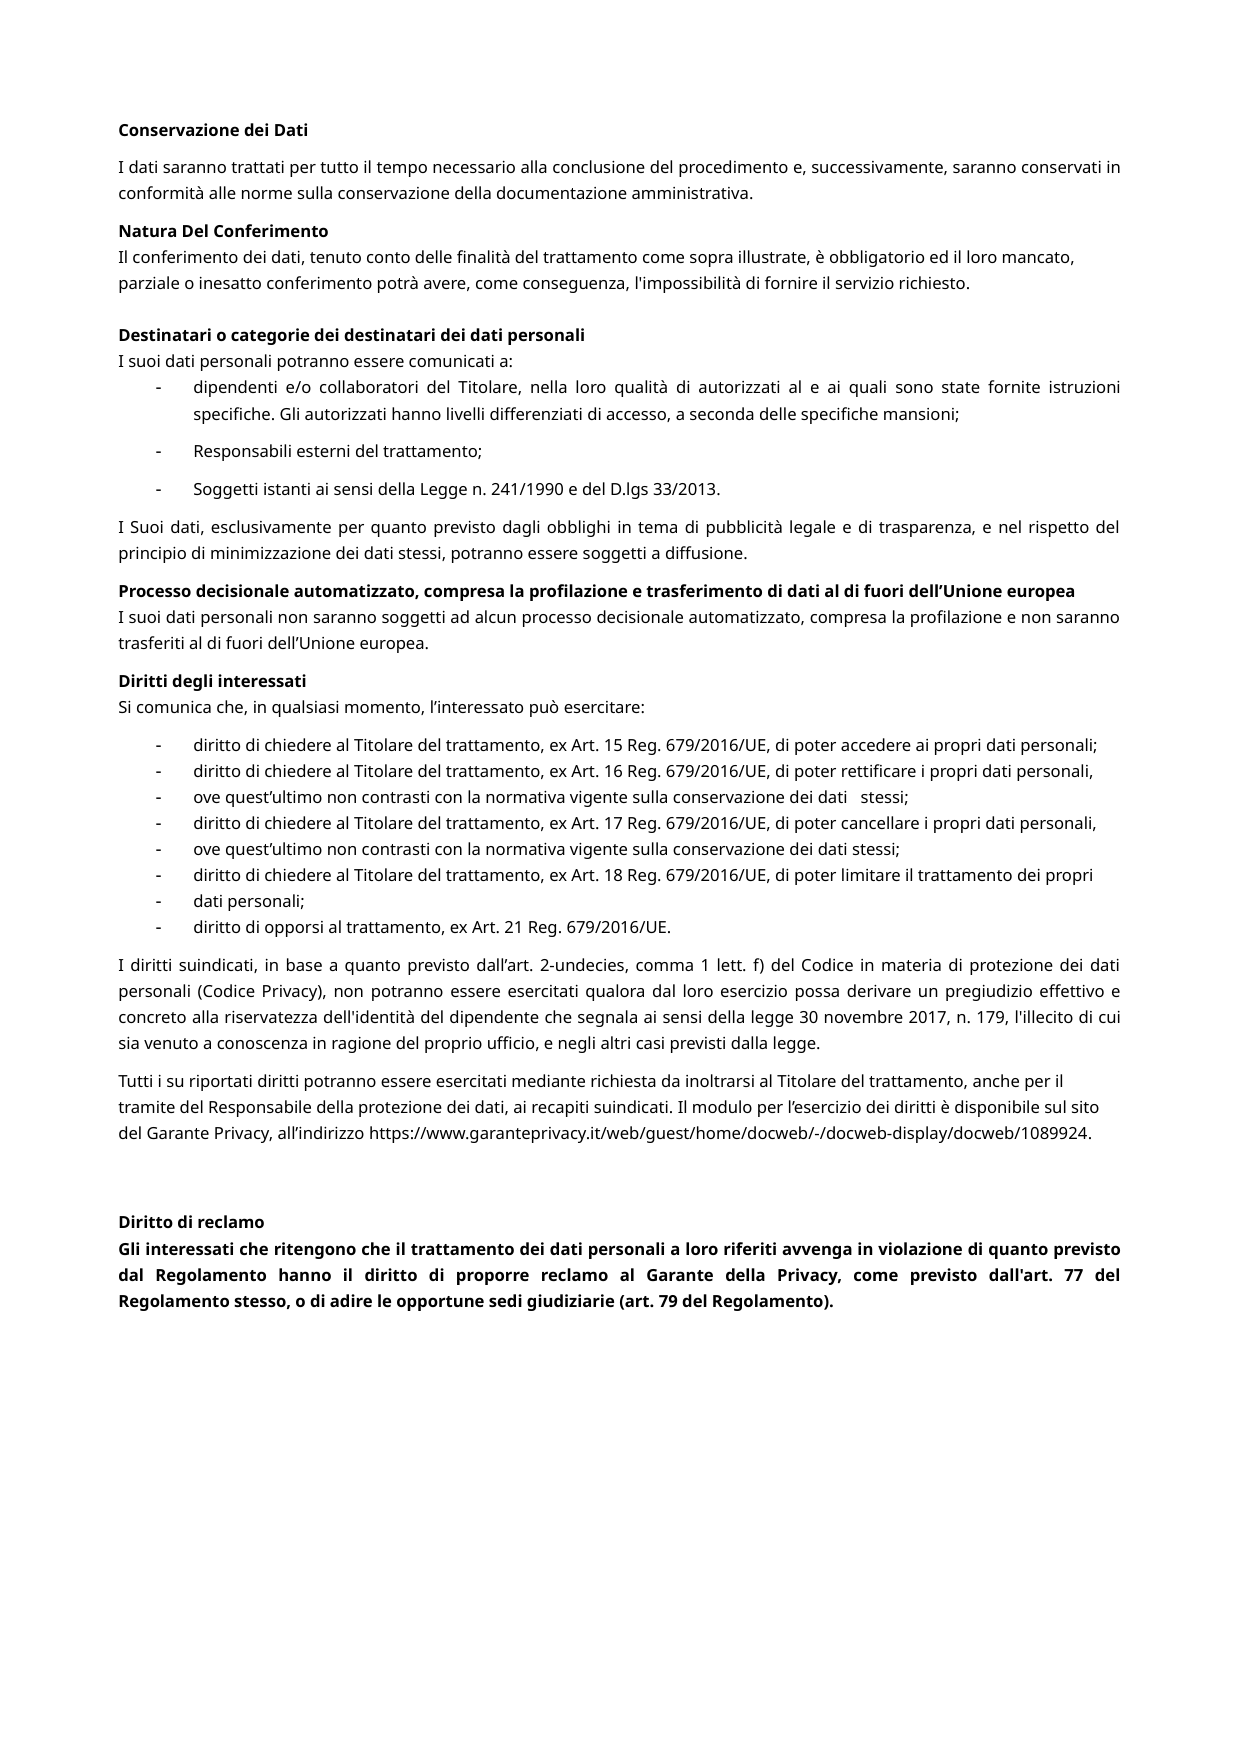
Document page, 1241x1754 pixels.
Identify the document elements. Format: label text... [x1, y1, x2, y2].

text I Suoi dati, esclusivamente per quanto previsto dagli obblighi in tema di pubblicità legale e di trasparenza, e nel rispetto del principio di minimizzazione dei dati stessi, potranno essere soggetti a diffusione. [118, 516, 1122, 564]
text Gli interessati che ritengono che il trattamento dei dati personali a loro riferiti avvenga in violazione di quanto previsto dal Regolamento hanno il diritto di proporre reclamo al Garante della Privacy, come previsto dall'art. 77 del Regolamento stesso, o di adire le opportune sedi giudiziarie (art. 79 del Regolamento). [118, 1237, 1122, 1312]
text Si comunica che, in qualsiasi momento, l’interessato può esercitare: [118, 695, 1122, 718]
list diritto di chiedere al Titolare del trattamento, ex Art. 18 Reg. 679/2016/UE, di poter limitare il trattamento dei propri [156, 863, 1122, 886]
list Conservazione dei Dati [118, 118, 1122, 141]
list Soggetti istanti ai sensi della Legge n. 241/1990 e del D.lgs 33/2013. [156, 478, 1122, 500]
text Diritti degli interessati [118, 669, 1122, 692]
list I dati saranno trattati per tutto il tempo necessario alla conclusione del procedimento e, successivamente, saranno conservati in conformità alle norme sulla conservazione della documentazione amministrativa. [118, 156, 1122, 205]
list Responsabili esterni del trattamento; [156, 440, 1122, 463]
text Diritto di reclamo [118, 1211, 1122, 1234]
text I suoi dati personali potranno essere comunicati a: [118, 350, 1122, 373]
text Tutti i su riportati diritti potranno essere esercitati mediante richiesta da inoltrarsi al Titolare del trattamento, anche per il tramite del Responsabile della protezione dei dati, ai recapiti suindicati. Il modulo per l’esercizio dei diritti è disponibile sul sito del Garante Privacy, all’indirizzo https://www.garanteprivacy.it/web/guest/home/docweb/-/docweb-display/docweb/1089924. [118, 1069, 1122, 1144]
list dati personali; [156, 889, 1122, 912]
list ove quest’ultimo non contrasti con la normativa vigente sulla conservazione dei dati stessi; [156, 837, 1122, 860]
text Destinatari o categorie dei destinatari dei dati personali [118, 324, 1122, 347]
list dipendenti e/o collaboratori del Titolare, nella loro qualità di autorizzati al e ai quali sono state fornite istruzioni specifiche. Gli autorizzati hanno livelli differenziati di accesso, a seconda delle specifiche mansioni; [156, 376, 1122, 425]
text I suoi dati personali non saranno soggetti ad alcun processo decisionale automatizzato, compresa la profilazione e non saranno trasferiti al di fuori dell’Unione europea. [118, 605, 1122, 654]
list diritto di chiedere al Titolare del trattamento, ex Art. 15 Reg. 679/2016/UE, di poter accedere ai propri dati personali; [156, 733, 1122, 756]
text Il conferimento dei dati, tenuto conto delle finalità del trattamento come sopra illustrate, è obbligatorio ed il loro mancato, parziale o inesatto conferimento potrà avere, come conseguenza, l'impossibilità di fornire il servizio richiesto. [118, 246, 1122, 294]
list diritto di chiedere al Titolare del trattamento, ex Art. 17 Reg. 679/2016/UE, di poter cancellare i propri dati personali, [156, 811, 1122, 834]
list diritto di chiedere al Titolare del trattamento, ex Art. 16 Reg. 679/2016/UE, di poter rettificare i propri dati personali, [156, 759, 1122, 782]
list diritto di opporsi al trattamento, ex Art. 21 Reg. 679/2016/UE. [156, 915, 1122, 938]
text I diritti suindicati, in base a quanto previsto dall’art. 2-undecies, comma 1 lett. f) del Codice in materia di protezione dei dati personali (Codice Privacy), non potranno essere esercitati qualora dal loro esercizio possa derivare un pregiudizio effettivo e concreto alla riservatezza dell'identità del dipendente che segnala ai sensi della legge 30 novembre 2017, n. 179, l'illecito di cui sia venuto a conoscenza in ragione del proprio ufficio, e negli altri casi previsti dalla legge. [118, 953, 1122, 1054]
text Natura Del Conferimento [118, 220, 1122, 242]
text Processo decisionale automatizzato, compresa la profilazione e trasferimento di dati al di fuori dell’Unione europea [118, 579, 1122, 602]
list ove quest’ultimo non contrasti con la normativa vigente sulla conservazione dei dati stessi; [156, 785, 1122, 808]
